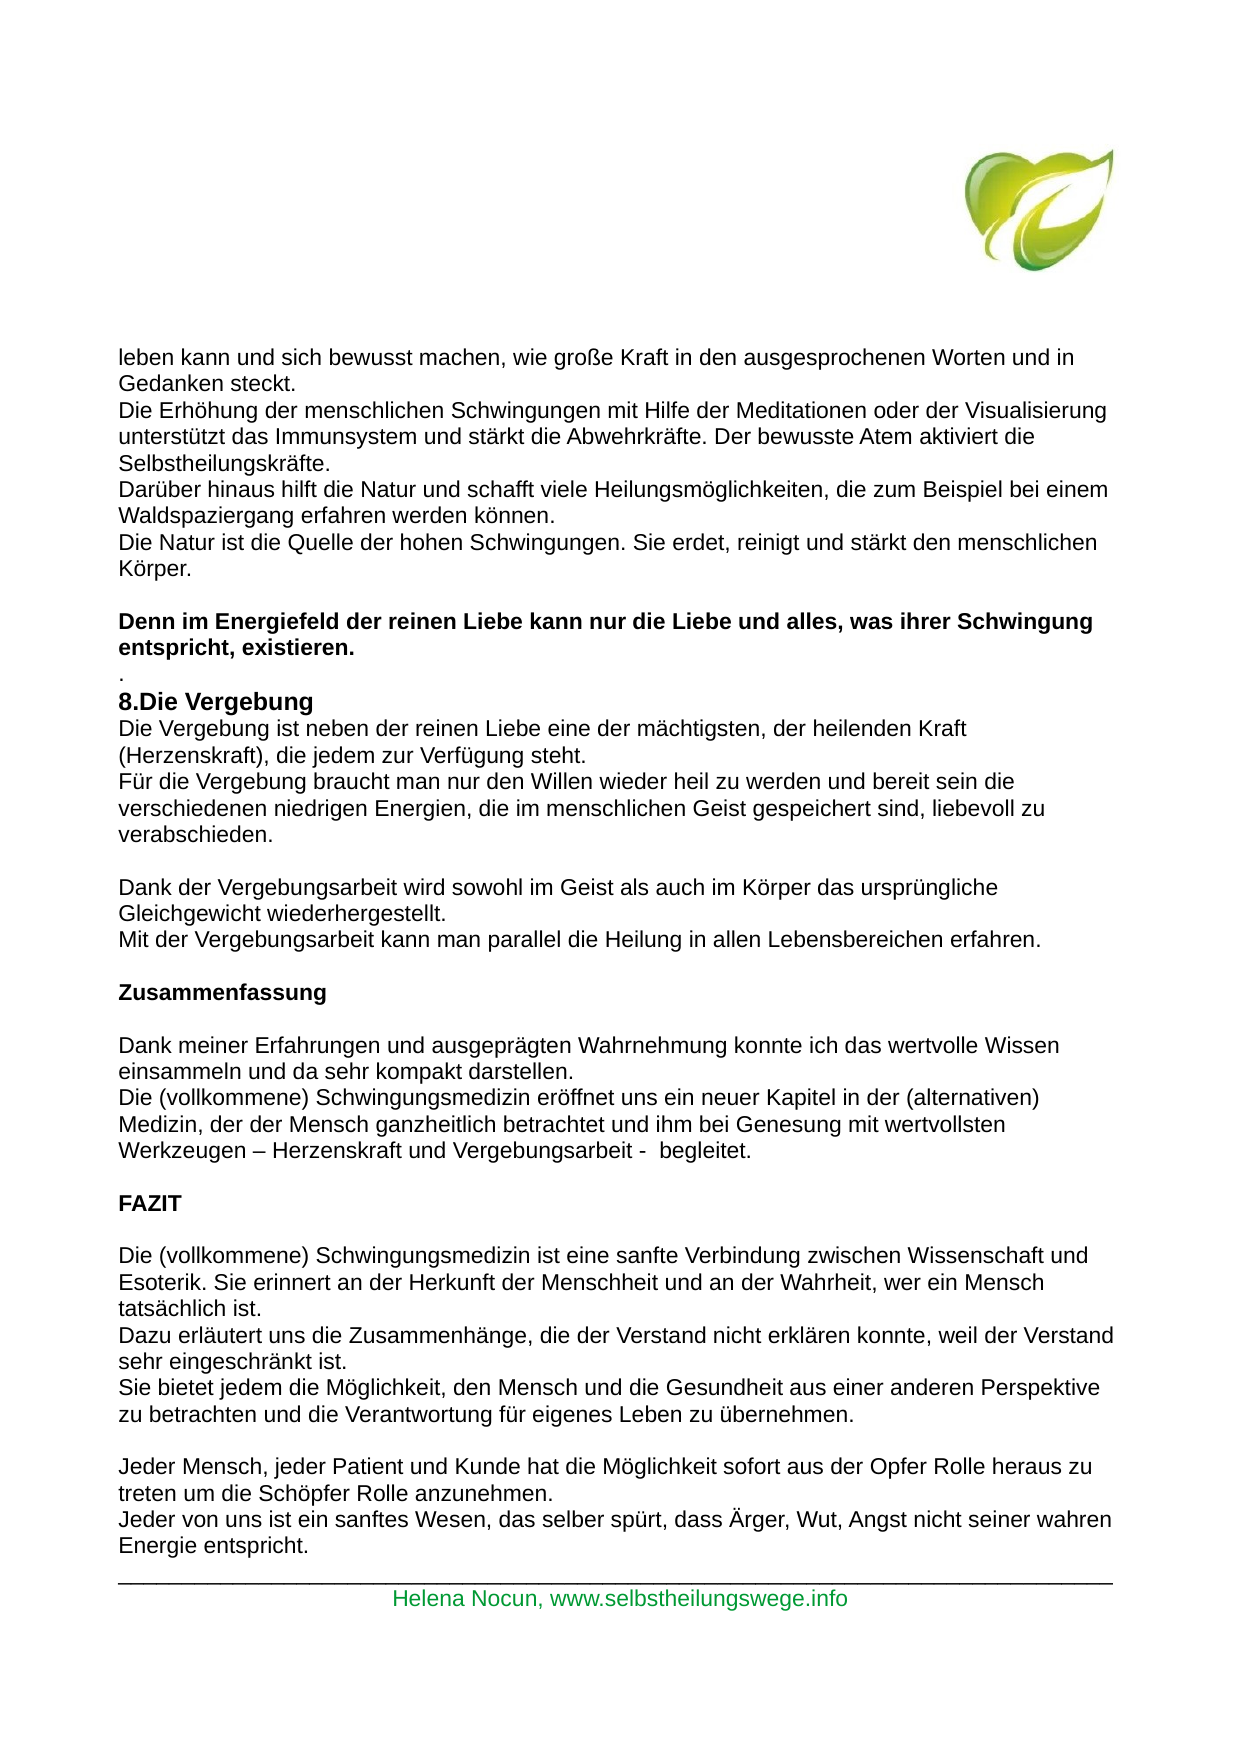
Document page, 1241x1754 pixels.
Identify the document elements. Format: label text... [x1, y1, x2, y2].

text Die Natur ist die Quelle der hohen Schwingungen. Sie erdet, reinigt und stärkt den menschlichen Körper. [118, 528, 1122, 581]
text Denn im Energiefeld der reinen Liebe kann nur die Liebe und alles, was ihrer Schwingung entspricht, existieren. [118, 608, 1122, 660]
text Sie bietet jedem die Möglichkeit, den Mensch und die Gesundheit aus einer anderen Perspektive zu betrachten und die Verantwortung für eigenes Leben zu übernehmen. [118, 1374, 1122, 1427]
picture [936, 118, 1128, 318]
text Jeder Mensch, jeder Patient und Kunde hat die Möglichkeit sofort aus der Opfer Rolle heraus zu treten um die Schöpfer Rolle anzunehmen. [118, 1453, 1122, 1506]
text Jeder von uns ist ein sanftes Wesen, das selber spürt, dass Ärger, Wut, Angst nicht seiner wahren Energie entspricht. [118, 1506, 1122, 1559]
text Zusammenfassung [118, 979, 1122, 1005]
text Die Erhöhung der menschlichen Schwingungen mit Hilfe der Meditationen oder der Visualisierung unterstützt das Immunsystem und stärkt die Abwehrkräfte. Der bewusste Atem aktiviert die Selbstheilungskräfte. [118, 397, 1122, 476]
text Die (vollkommene) Schwingungsmedizin ist eine sanfte Verbindung zwischen Wissenschaft und Esoterik. Sie erinnert an der Herkunft der Menschheit und an der Wahrheit, wer ein Mensch tatsächlich ist. [118, 1242, 1122, 1322]
text Für die Vergebung braucht man nur den Willen wieder heil zu werden und bereit sein die verschiedenen niedrigen Energien, die im menschlichen Geist gespeichert sind, liebevoll zu verabschieden. [118, 768, 1122, 847]
text Mit der Vergebungsarbeit kann man parallel die Heilung in allen Lebensbereichen erfahren. [118, 926, 1122, 953]
text leben kann und sich bewusst machen, wie große Kraft in den ausgesprochenen Worten und in Gedanken steckt. [118, 344, 1122, 397]
text Die (vollkommene) Schwingungsmedizin eröffnet uns ein neuer Kapitel in der (alternativen) Medizin, der der Mensch ganzheitlich betrachtet und ihm bei Genesung mit wertvollsten Werkzeugen – Herzenskraft und Vergebungsarbeit - begleitet. [118, 1084, 1122, 1163]
text Darüber hinaus hilft die Natur und schafft viele Heilungsmöglichkeiten, die zum Beispiel bei einem Waldspaziergang erfahren werden können. [118, 476, 1122, 528]
text FAZIT [118, 1190, 1122, 1216]
text 8.Die Vergebung [118, 687, 1122, 715]
text ______________________________________________________________________________ [118, 1559, 1122, 1585]
text Dazu erläutert uns die Zusammenhänge, die der Verstand nicht erklären konnte, weil der Verstand sehr eingeschränkt ist. [118, 1322, 1122, 1374]
text . [118, 660, 1122, 687]
text Dank der Vergebungsarbeit wird sowohl im Geist als auch im Körper das ursprüngliche Gleichgewicht wiederhergestellt. [118, 873, 1122, 926]
text Dank meiner Erfahrungen und ausgeprägten Wahrnehmung konnte ich das wertvolle Wissen einsammeln und da sehr kompakt darstellen. [118, 1032, 1122, 1084]
text Die Vergebung ist neben der reinen Liebe eine der mächtigsten, der heilenden Kraft (Herzenskraft), die jedem zur Verfügung steht. [118, 715, 1122, 768]
text Helena Nocun, www.selbstheilungswege.info [118, 1585, 1122, 1611]
